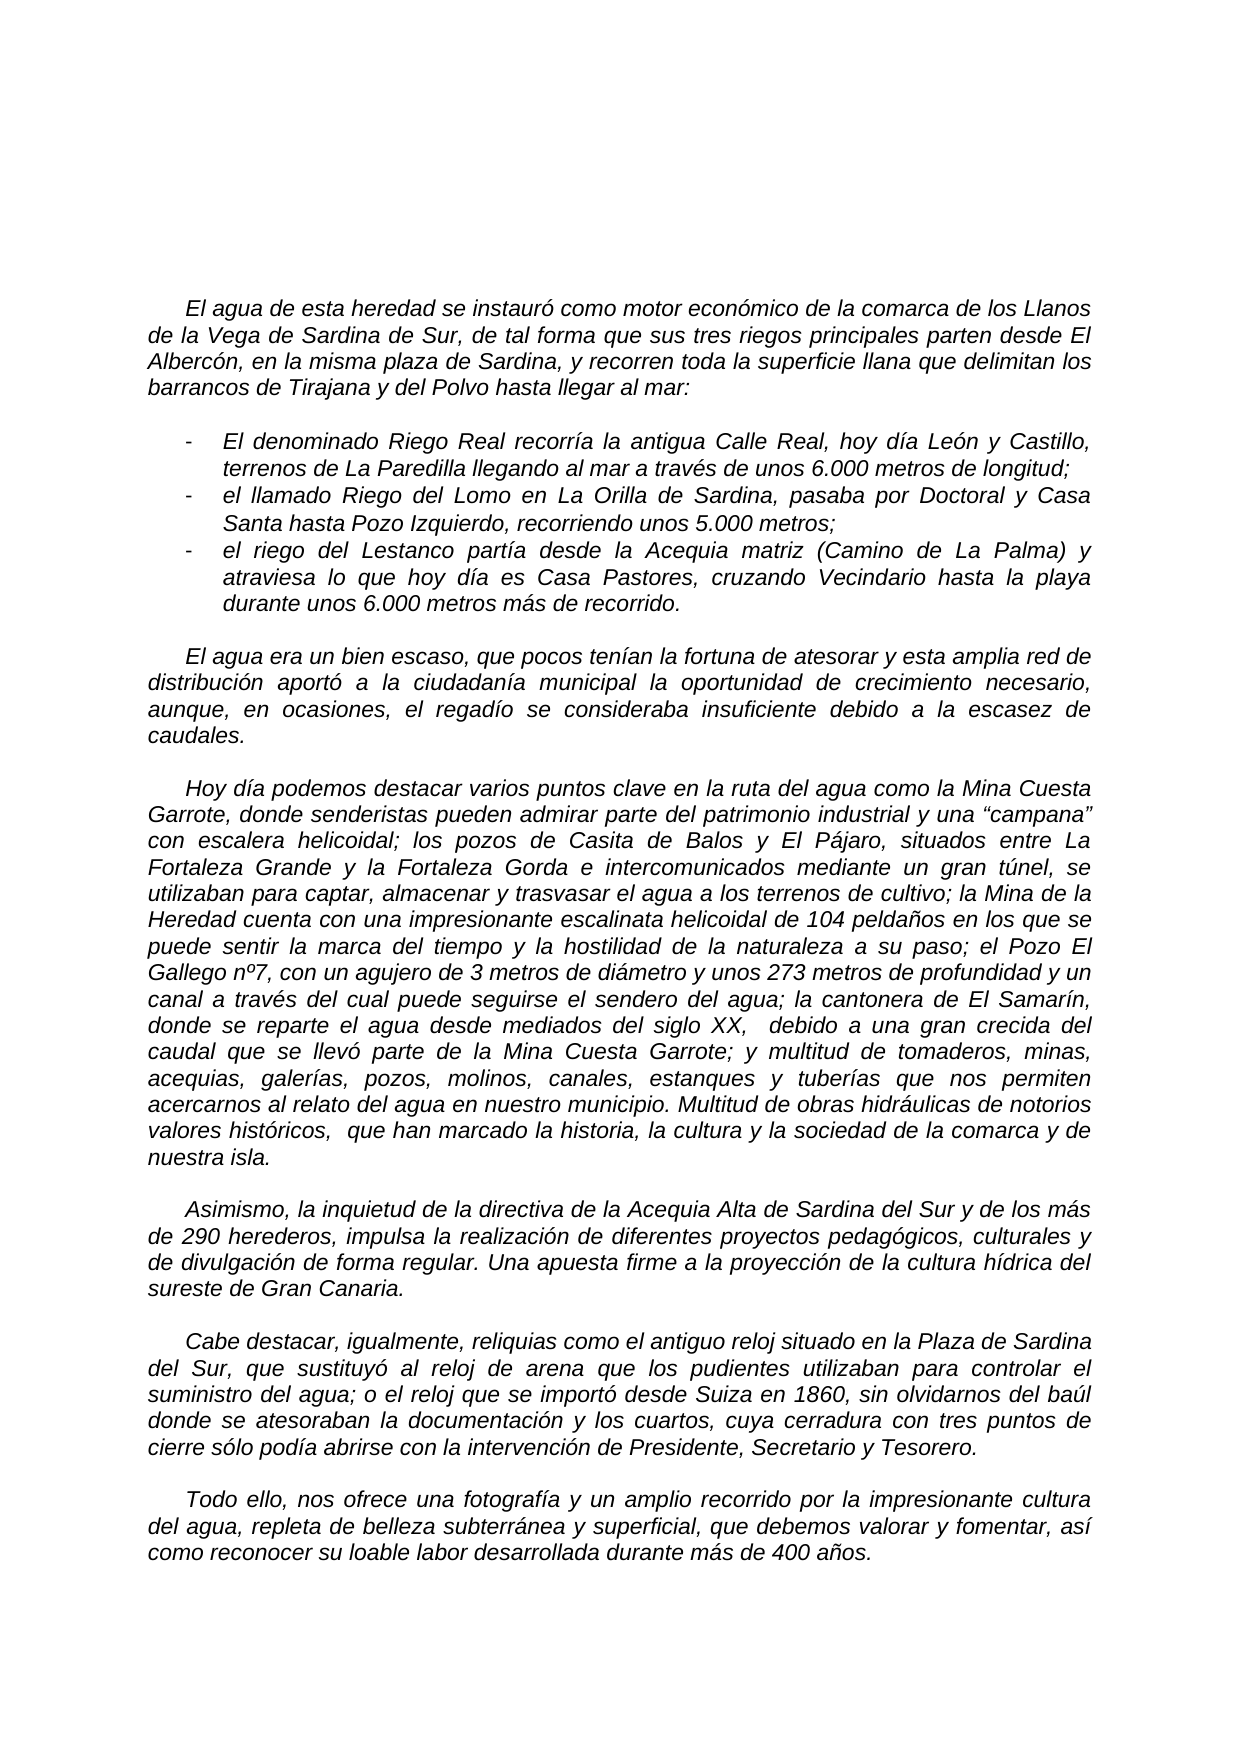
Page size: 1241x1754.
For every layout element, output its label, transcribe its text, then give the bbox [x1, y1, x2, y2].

text Hoy día podemos destacar varios puntos clave en la ruta del agua como la Mina Cuesta Garrote, donde senderistas pueden admirar parte del patrimonio industrial y una “campana” con escalera helicoidal; los pozos de Casita de Balos y El Pájaro, situados entre La Fortaleza Grande y la Fortaleza Gorda e intercomunicados mediante un gran túnel, se utilizaban para captar, almacenar y trasvasar el agua a los terrenos de cultivo; la Mina de la Heredad cuenta con una impresionante escalinata helicoidal de 104 peldaños en los que se puede sentir la marca del tiempo y la hostilidad de la naturaleza a su paso; el Pozo El Gallego nº7, con un agujero de 3 metros de diámetro y unos 273 metros de profundidad y un canal a través del cual puede seguirse el sendero del agua; la cantonera de El Samarín, donde se reparte el agua desde mediados del siglo XX, debido a una gran crecida del caudal que se llevó parte de la Mina Cuesta Garrote; y multitud de tomaderos, minas, acequias, galerías, pozos, molinos, canales, estanques y tuberías que nos permiten acercarnos al relato del agua en nuestro municipio. Multitud de obras hidráulicas de notorios valores históricos, que han marcado la historia, la cultura y la sociedad de la comarca y de nuestra isla. [148, 775, 1092, 1170]
text Todo ello, nos ofrece una fotografía y un amplio recorrido por la impresionante cultura del agua, repleta de belleza subterránea y superficial, que debemos valorar y fomentar, así como reconocer su loable labor desarrollada durante más de 400 años. [148, 1486, 1092, 1565]
text El agua de esta heredad se instauró como motor económico de la comarca de los Llanos de la Vega de Sardina de Sur, de tal forma que sus tres riegos principales parten desde El Albercón, en la misma plaza de Sardina, y recorren toda la superficie llana que delimitan los barrancos de Tirajana y del Polvo hasta llegar al mar: [148, 295, 1092, 401]
text El agua era un bien escaso, que pocos tenían la fortuna de atesorar y esta amplia red de distribución aportó a la ciudadanía municipal la oportunidad de crecimiento necesario, aunque, en ocasiones, el regadío se consideraba insuficiente debido a la escasez de caudales. [148, 643, 1092, 748]
list el riego del Lestanco partía desde la Acequia matriz (Camino de La Palma) y atraviesa lo que hoy día es Casa Pastores, cruzando Vecindario hasta la playa durante unos 6.000 metros más de recorrido. [185, 536, 1092, 617]
list El denominado Riego Real recorría la antigua Calle Real, hoy día León y Castillo, terrenos de La Paredilla llegando al mar a través de unos 6.000 metros de longitud; [185, 427, 1092, 481]
text Cabe destacar, igualmente, reliquias como el antiguo reloj situado en la Plaza de Sardina del Sur, que sustituyó al reloj de arena que los pudientes utilizaban para controlar el suministro del agua; o el reloj que se importó desde Suiza en 1860, sin olvidarnos del baúl donde se atesoraban la documentación y los cuartos, cuya cerradura con tres puntos de cierre sólo podía abrirse con la intervención de Presidente, Secretario y Tesorero. [148, 1328, 1092, 1460]
list el llamado Riego del Lomo en La Orilla de Sardina, pasaba por Doctoral y Casa Santa hasta Pozo Izquierdo, recorriendo unos 5.000 metros; [185, 481, 1092, 536]
text Asimismo, la inquietud de la directiva de la Acequia Alta de Sardina del Sur y de los más de 290 herederos, impulsa la realización de diferentes proyectos pedagógicos, culturales y de divulgación de forma regular. Una apuesta firme a la proyección de la cultura hídrica del sureste de Gran Canaria. [148, 1196, 1092, 1302]
